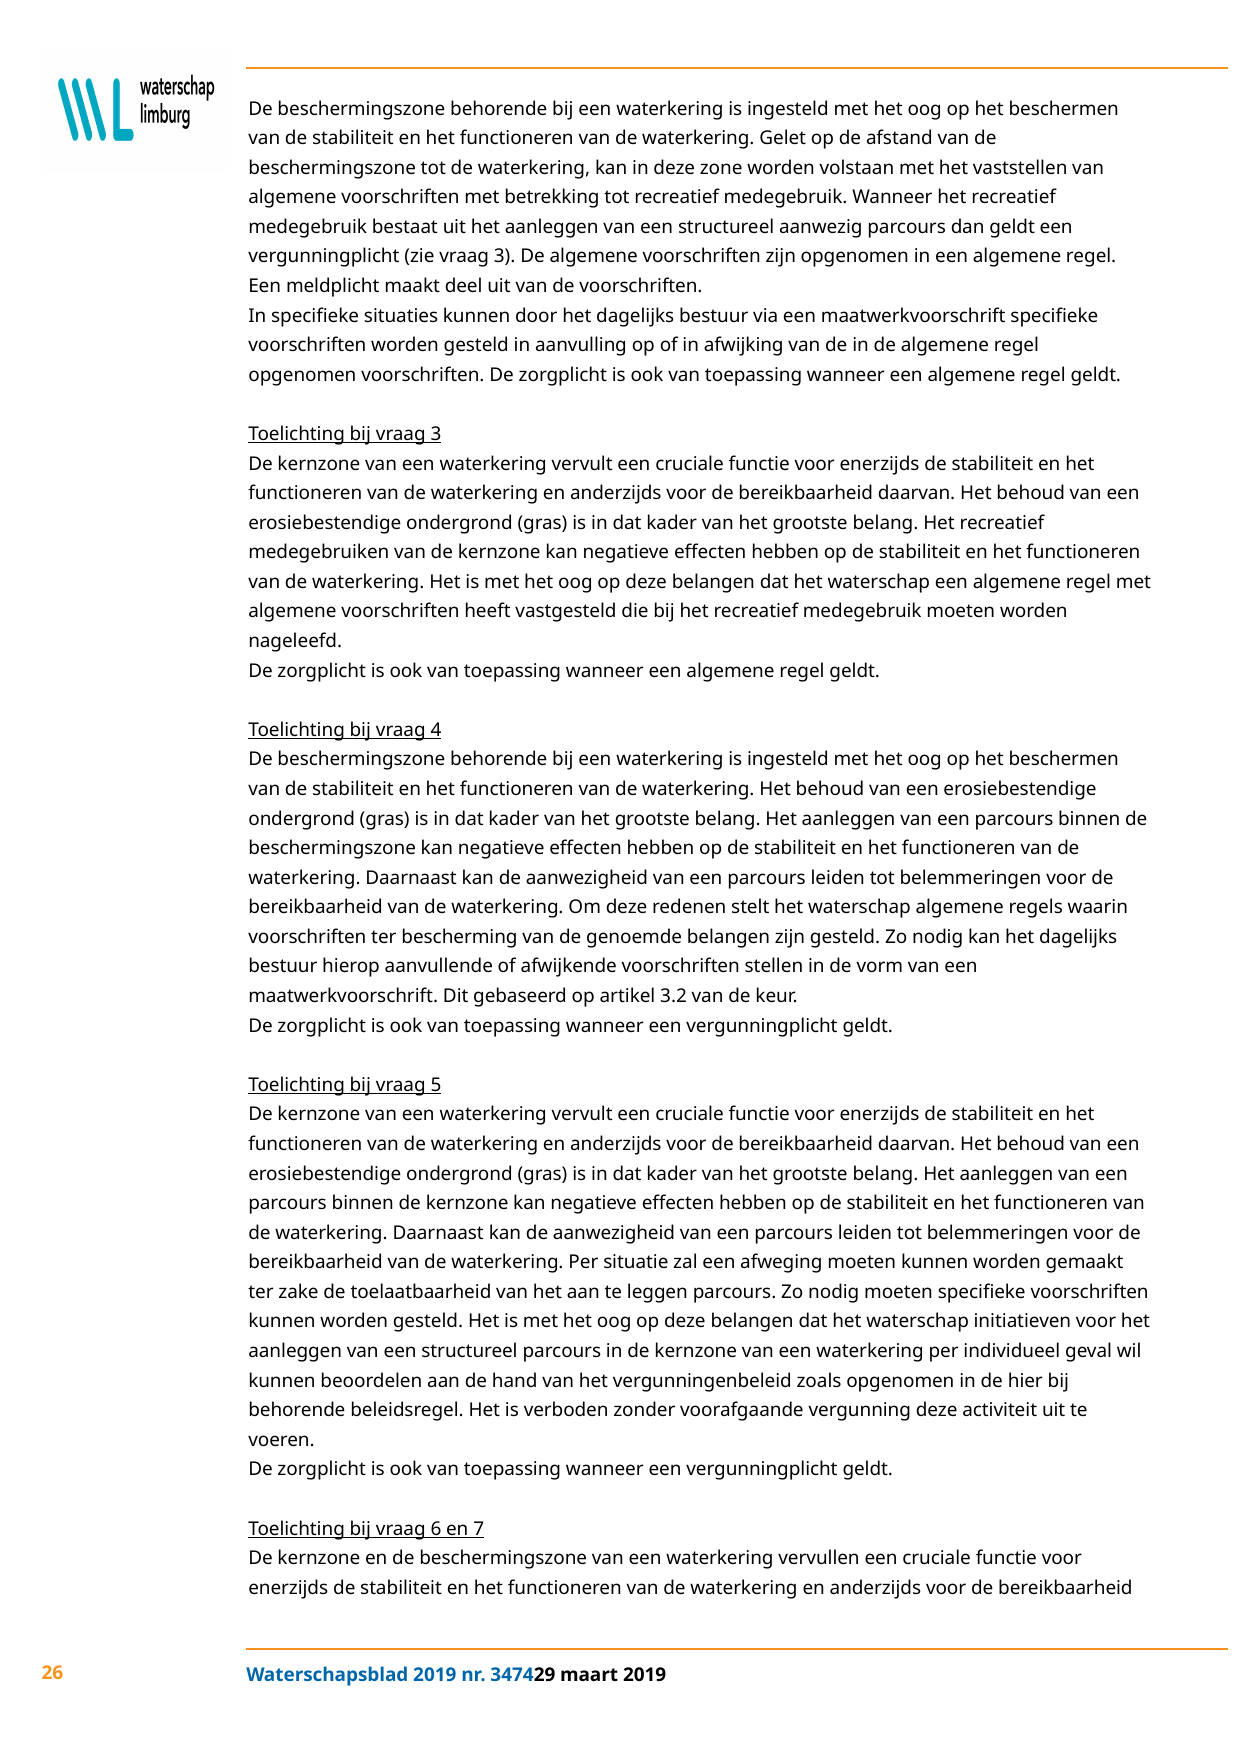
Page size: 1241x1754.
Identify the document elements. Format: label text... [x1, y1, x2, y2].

text De kernzone en de beschermingszone van een waterkering vervullen een cruciale functie voor enerzijds de stabiliteit en het functioneren van de waterkering en anderzijds voor de bereikbaarheid [248, 1544, 1152, 1600]
text De kernzone van een waterkering vervult een cruciale functie voor enerzijds de stabiliteit en het functioneren van de waterkering en anderzijds voor de bereikbaarheid daarvan. Het behoud van een erosiebestendige ondergrond (gras) is in dat kader van het grootste belang. Het aanleggen van een parcours binnen de kernzone kan negatieve effecten hebben op de stabiliteit en het functioneren van de waterkering. Daarnaast kan de aanwezigheid van een parcours leiden tot belemmeringen voor de bereikbaarheid van de waterkering. Per situatie zal een afweging moeten kunnen worden gemaakt ter zake de toelaatbaarheid van het aan te leggen parcours. Zo nodig moeten specifieke voorschriften kunnen worden gesteld. Het is met het oog op deze belangen dat het waterschap initiatieven voor het aanleggen van een structureel parcours in de kernzone van een waterkering per individueel geval wil kunnen beoordelen aan de hand van het vergunningenbeleid zoals opgenomen in de hier bij behorende beleidsregel. Het is verboden zonder voorafgaande vergunning deze activiteit uit te voeren. [248, 1101, 1152, 1452]
text Toelichting bij vraag 4 [248, 716, 1152, 742]
text De zorgplicht is ook van toepassing wanneer een algemene regel geldt. [248, 657, 1152, 683]
text De zorgplicht is ook van toepassing wanneer een vergunningplicht geldt. [248, 1012, 1152, 1038]
text Toelichting bij vraag 3 [248, 420, 1152, 446]
text De kernzone van een waterkering vervult een cruciale functie voor enerzijds de stabiliteit en het functioneren van de waterkering en anderzijds voor de bereikbaarheid daarvan. Het behoud van een erosiebestendige ondergrond (gras) is in dat kader van het grootste belang. Het recreatief medegebruiken van de kernzone kan negatieve effecten hebben op de stabiliteit en het functioneren van de waterkering. Het is met het oog op deze belangen dat het waterschap een algemene regel met algemene voorschriften heeft vastgesteld die bij het recreatief medegebruik moeten worden nageleefd. [248, 450, 1152, 653]
text In specifieke situaties kunnen door het dagelijks bestuur via een maatwerkvoorschrift specifieke voorschriften worden gesteld in aanvulling op of in afwijking van de in de algemene regel opgenomen voorschriften. De zorgplicht is ook van toepassing wanneer een algemene regel geldt. [248, 302, 1152, 387]
text De beschermingszone behorende bij een waterkering is ingesteld met het oog op het beschermen van de stabiliteit en het functioneren van de waterkering. Het behoud van een erosiebestendige ondergrond (gras) is in dat kader van het grootste belang. Het aanleggen van een parcours binnen de beschermingszone kan negatieve effecten hebben op de stabiliteit en het functioneren van de waterkering. Daarnaast kan de aanwezigheid van een parcours leiden tot belemmeringen voor de bereikbaarheid van de waterkering. Om deze redenen stelt het waterschap algemene regels waarin voorschriften ter bescherming van de genoemde belangen zijn gesteld. Zo nodig kan het dagelijks bestuur hierop aanvullende of afwijkende voorschriften stellen in de vorm van een maatwerkvoorschrift. Dit gebaseerd op artikel 3.2 van de keur. [248, 746, 1152, 1008]
text De beschermingszone behorende bij een waterkering is ingesteld met het oog op het beschermen van de stabiliteit en het functioneren van de waterkering. Gelet op de afstand van de beschermingszone tot de waterkering, kan in deze zone worden volstaan met het vaststellen van algemene voorschriften met betrekking tot recreatief medegebruik. Wanneer het recreatief medegebruik bestaat uit het aanleggen van een structureel aanwezig parcours dan geldt een vergunningplicht (zie vraag 3). De algemene voorschriften zijn opgenomen in een algemene regel. Een meldplicht maakt deel uit van de voorschriften. [248, 95, 1152, 298]
text Toelichting bij vraag 6 en 7 [248, 1515, 1152, 1541]
picture [41, 47, 231, 172]
text Toelichting bij vraag 5 [248, 1071, 1152, 1097]
text De zorgplicht is ook van toepassing wanneer een vergunningplicht geldt. [248, 1456, 1152, 1481]
